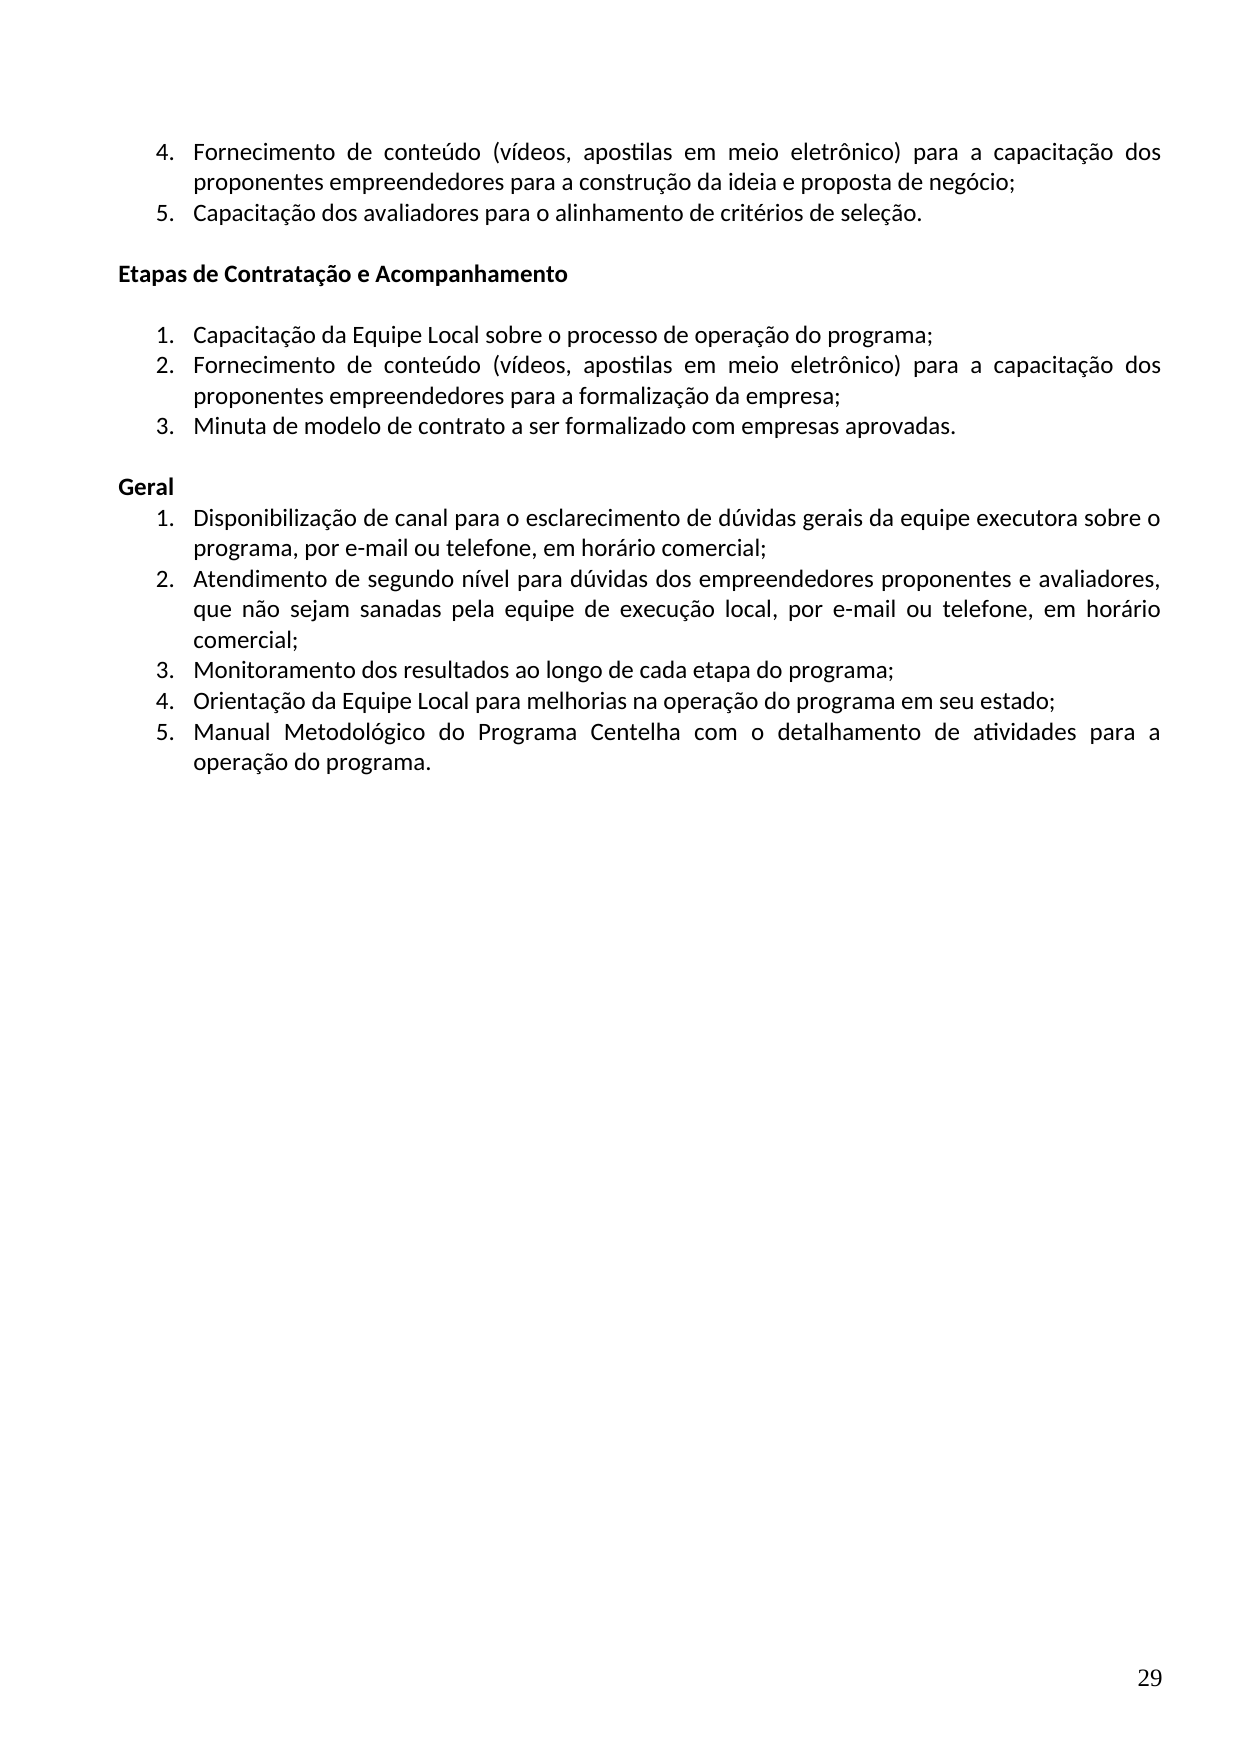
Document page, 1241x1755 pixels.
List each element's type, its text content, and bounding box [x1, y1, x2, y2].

list Disponibilização de canal para o esclarecimento de dúvidas gerais da equipe executora sobre o programa, por e-mail ou telefone, em horário comercial; [156, 502, 1162, 563]
list Minuta de modelo de contrato a ser formalizado com empresas aprovadas. [156, 411, 1162, 441]
list Fornecimento de conteúdo (vídeos, apostilas em meio eletrônico) para a capacitação dos proponentes empreendedores para a formalização da empresa; [156, 349, 1162, 411]
list Monitoramento dos resultados ao longo de cada etapa do programa; [156, 655, 1162, 685]
text Etapas de Contratação e Acompanhamento [118, 258, 1162, 288]
list Capacitação dos avaliadores para o alinhamento de critérios de seleção. [156, 197, 1162, 227]
list Fornecimento de conteúdo (vídeos, apostilas em meio eletrônico) para a capacitação dos proponentes empreendedores para a construção da ideia e proposta de negócio; [156, 136, 1162, 197]
list Manual Metodológico do Programa Centelha com o detalhamento de atividades para a operação do programa. [156, 716, 1162, 777]
text Geral [118, 472, 1162, 502]
list Capacitação da Equipe Local sobre o processo de operação do programa; [156, 319, 1162, 349]
list Atendimento de segundo nível para dúvidas dos empreendedores proponentes e avaliadores, que não sejam sanadas pela equipe de execução local, por e-mail ou telefone, em horário comercial; [156, 563, 1162, 655]
list Orientação da Equipe Local para melhorias na operação do programa em seu estado; [156, 685, 1162, 716]
